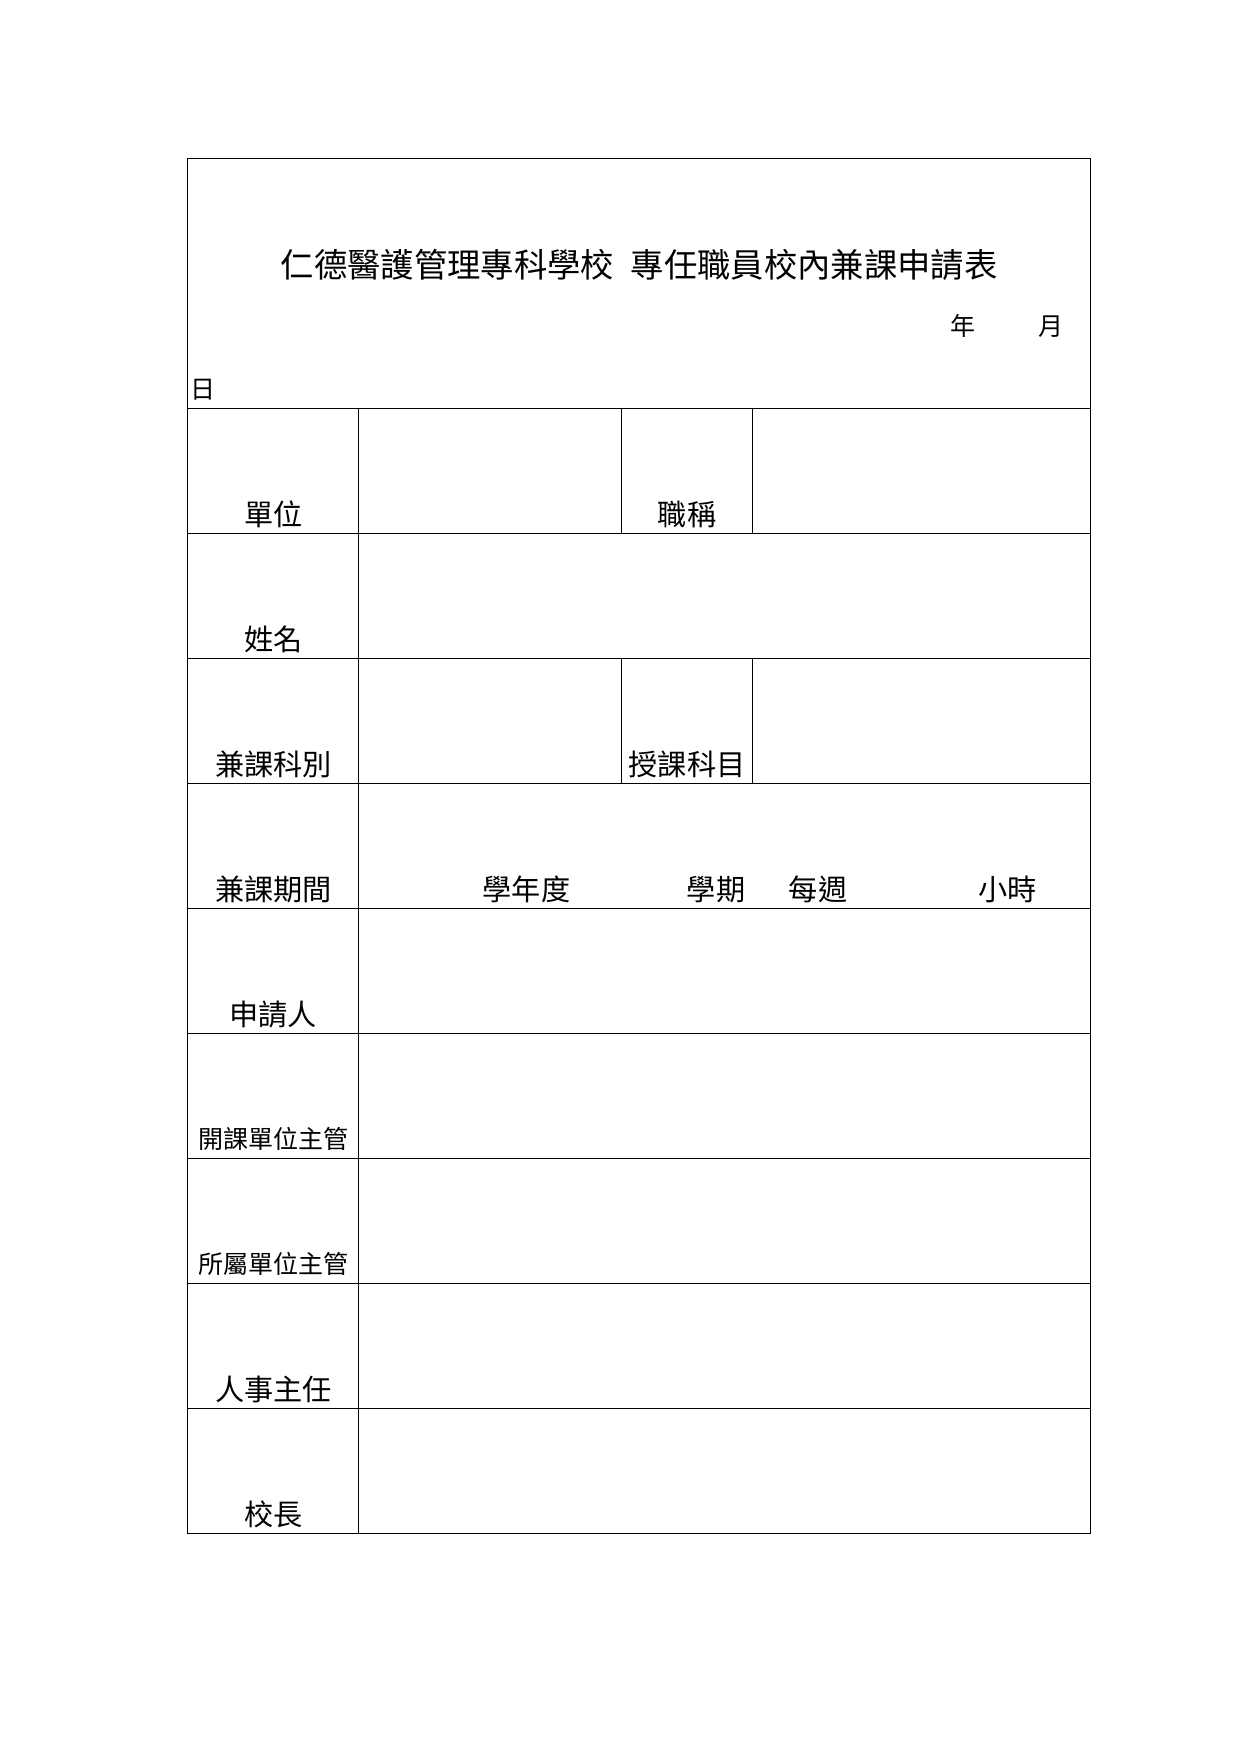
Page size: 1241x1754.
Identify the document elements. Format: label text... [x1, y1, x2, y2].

table_cell 校長 [188, 1409, 358, 1533]
table_cell 職稱 [622, 409, 752, 533]
table_cell [359, 1159, 1090, 1283]
table_cell 姓名 [188, 534, 358, 658]
table_header 仁德醫護管理專科學校 專任職員校內兼課申請表 年 月 日 [188, 159, 1090, 408]
table_cell 人事主任 [188, 1284, 358, 1408]
table_cell [359, 409, 621, 533]
table_cell 兼課期間 [188, 784, 358, 908]
table_cell 所屬單位主管 [188, 1159, 358, 1283]
table_cell 授課科目 [622, 659, 752, 783]
table_cell 申請人 [188, 909, 358, 1033]
table_cell 兼課科別 [188, 659, 358, 783]
table_cell [359, 909, 1090, 1033]
table_cell [359, 534, 1090, 658]
table_cell [753, 409, 1090, 533]
table_cell [359, 1034, 1090, 1158]
table_cell [359, 659, 621, 783]
table_cell 學年度 學期 每週 小時 [359, 784, 1090, 908]
table_cell [359, 1284, 1090, 1408]
table_cell 單位 [188, 409, 358, 533]
table_cell [753, 659, 1090, 783]
table_cell [359, 1409, 1090, 1533]
table_cell 開課單位主管 [188, 1034, 358, 1158]
